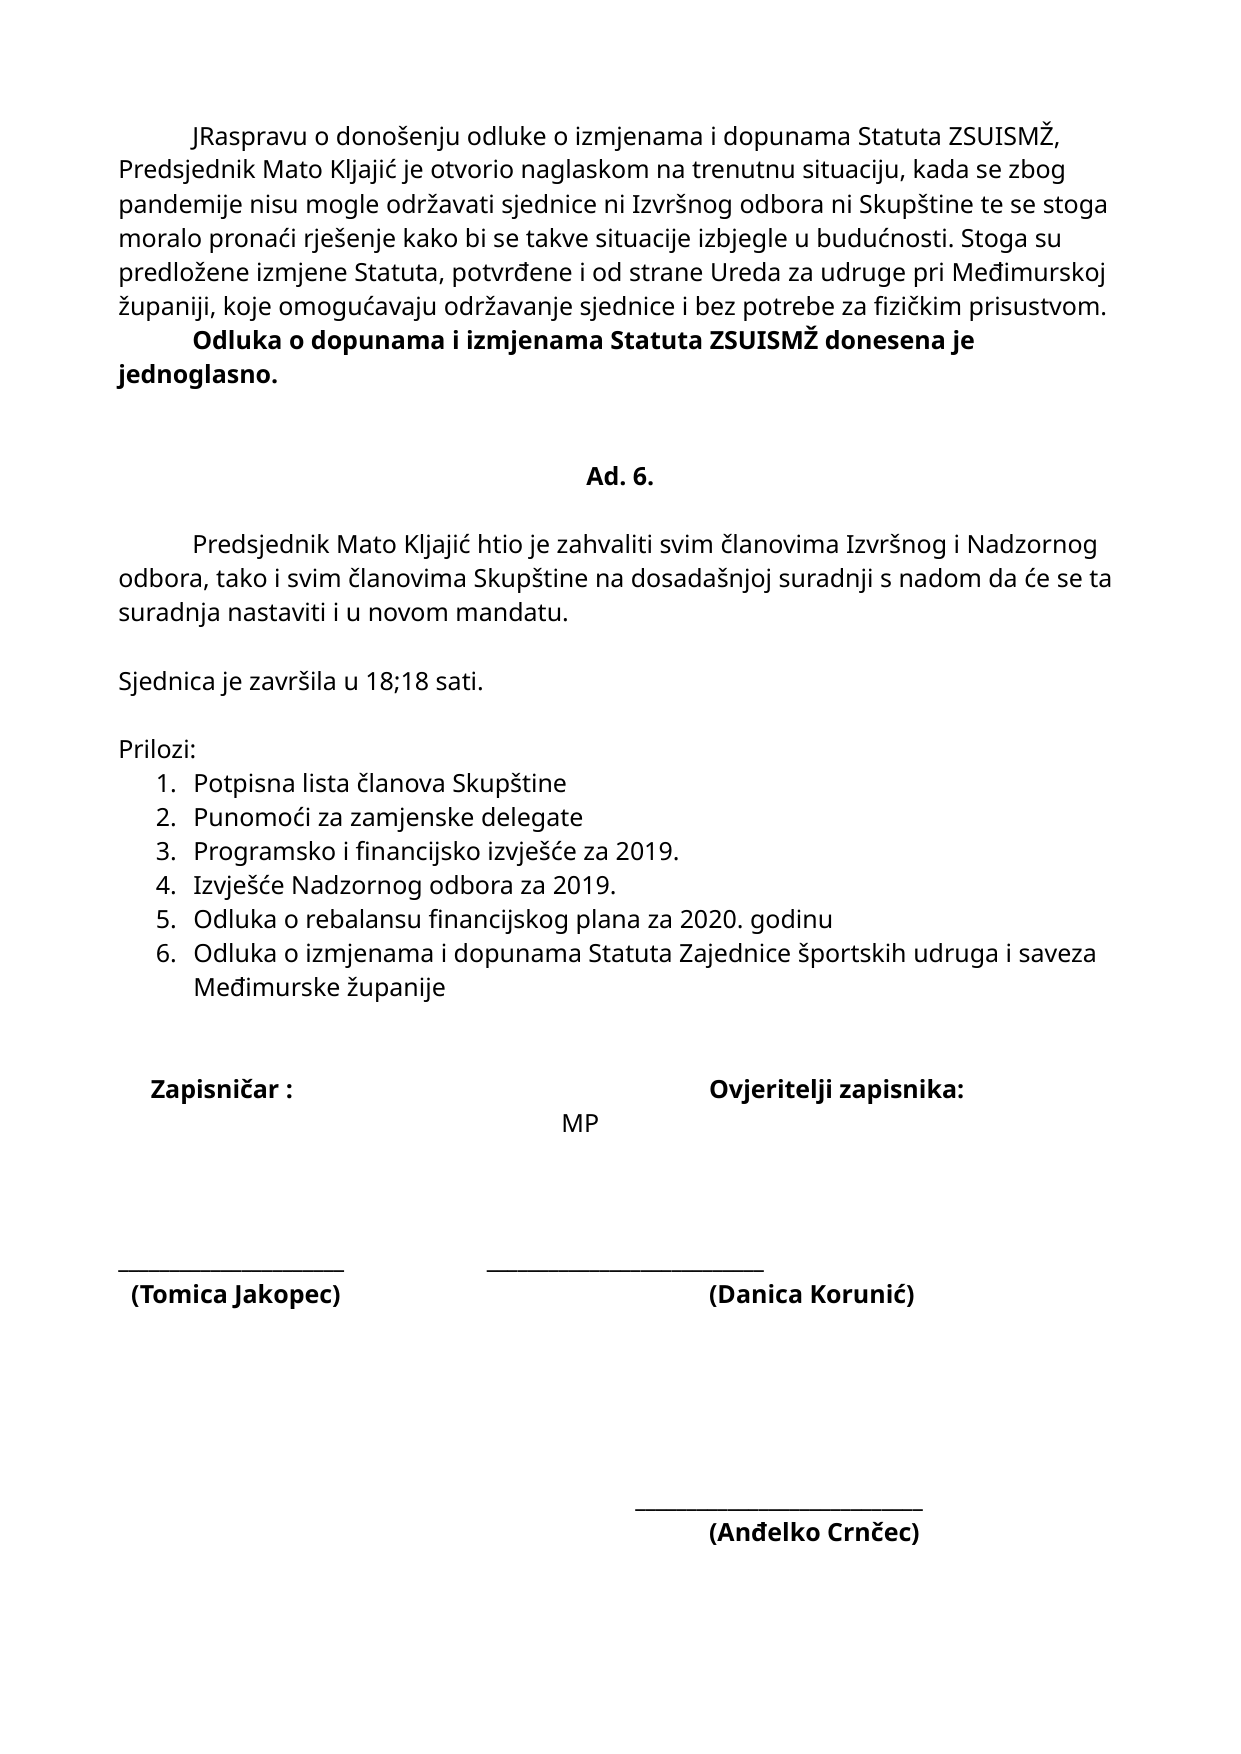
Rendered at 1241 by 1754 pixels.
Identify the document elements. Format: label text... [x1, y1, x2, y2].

text Odluka o dopunama i izmjenama Statuta ZSUISMŽ donesena je jednoglasno. [118, 322, 1122, 391]
text ____________________________ [118, 1481, 1122, 1515]
text (Tomica Jakopec) (Danica Korunić) [118, 1276, 1122, 1310]
text Ad. 6. [118, 459, 1122, 493]
text Prilozi: [118, 731, 1122, 765]
list Potpisna lista članova Skupštine [156, 765, 1122, 799]
list Programsko i financijsko izvješće za 2019. [156, 833, 1122, 867]
list Odluka o izmjenama i dopunama Statuta Zajednice športskih udruga i saveza Međimurske županije [156, 936, 1122, 1004]
list Izvješće Nadzornog odbora za 2019. [156, 867, 1122, 902]
text JRaspravu o donošenju odluke o izmjenama i dopunama Statuta ZSUISMŽ, Predsjednik Mato Kljajić je otvorio naglaskom na trenutnu situaciju, kada se zbog pandemije nisu mogle održavati sjednice ni Izvršnog odbora ni Skupštine te se stoga moralo pronaći rješenje kako bi se takve situacije izbjegle u budućnosti. Stoga su predložene izmjene Statuta, potvrđene i od strane Ureda za udruge pri Međimurskoj županiji, koje omogućavaju održavanje sjednice i bez potrebe za fizičkim prisustvom. [118, 118, 1122, 322]
text ______________________ ___________________________ [118, 1242, 1122, 1276]
text Predsjednik Mato Kljajić htio je zahvaliti svim članovima Izvršnog i Nadzornog odbora, tako i svim članovima Skupštine na dosadašnjoj suradnji s nadom da će se ta suradnja nastaviti i u novom mandatu. [118, 527, 1122, 629]
text Sjednica je završila u 18;18 sati. [118, 663, 1122, 697]
list Odluka o rebalansu financijskog plana za 2020. godinu [156, 902, 1122, 936]
list Punomoći za zamjenske delegate [156, 799, 1122, 833]
text Zapisničar : Ovjeritelji zapisnika: [118, 1072, 1122, 1106]
text MP [118, 1106, 1122, 1140]
text (Anđelko Crnčec) [118, 1515, 1122, 1549]
